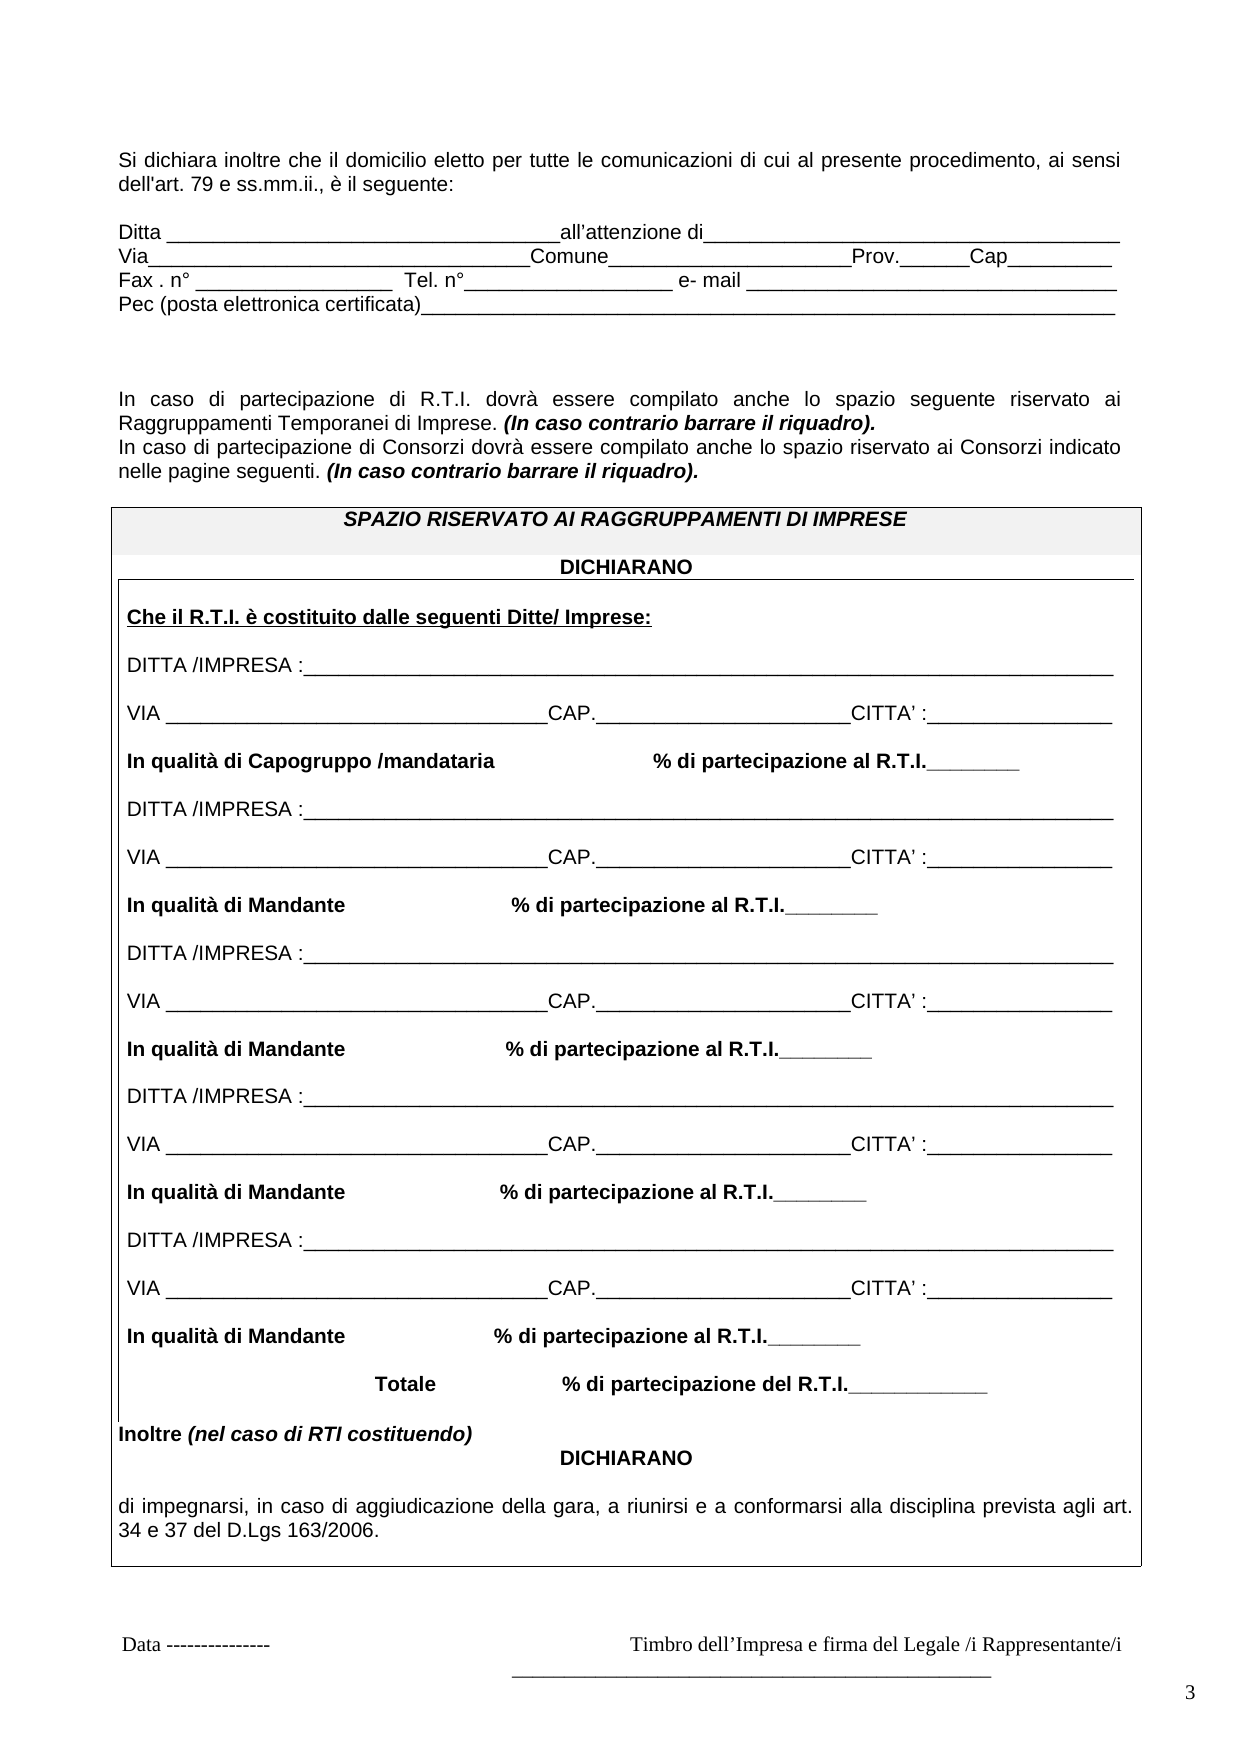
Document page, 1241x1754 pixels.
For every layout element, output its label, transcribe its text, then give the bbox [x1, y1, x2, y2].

text In caso di partecipazione di R.T.I. dovrà essere compilato anche lo spazio seguente riservato ai Raggruppamenti Temporanei di Imprese. (In caso contrario barrare il riquadro). [118, 387, 1122, 435]
text Pec (posta elettronica certificata)____________________________________________________________ [118, 291, 1122, 315]
table_cell DICHIARANO Che il R.T.I. è costituito dalle seguenti Ditte/ Imprese: DITTA /IMPRESA :______________________________________________________________________ VIA _________________________________CAP.______________________CITTA’ :________________ In qualità di Capogruppo /mandataria % di partecipazione al R.T.I.________ DITTA /IMPRESA :______________________________________________________________________ VIA _________________________________CAP.______________________CITTA’ :________________ In qualità di Mandante % di partecipazione al R.T.I.________ DITTA /IMPRESA :______________________________________________________________________ VIA _________________________________CAP.______________________CITTA’ :________________ In qualità di Mandante % di partecipazione al R.T.I.________ DITTA /IMPRESA :______________________________________________________________________ VIA _________________________________CAP.______________________CITTA’ :________________ In qualità di Mandante % di partecipazione al R.T.I.________ DITTA /IMPRESA :______________________________________________________________________ VIA _________________________________CAP.______________________CITTA’ :________________ In qualità di Mandante % di partecipazione al R.T.I.________ Totale % di partecipazione del R.T.I.____________ Inoltre (nel caso di RTI costituendo) DICHIARANO di impegnarsi, in caso di aggiudicazione della gara, a riunirsi e a conformarsi alla disciplina prevista agli art. 34 e 37 del D.Lgs 163/2006. [112, 555, 1141, 1566]
text Ditta __________________________________all’attenzione di____________________________________ [118, 219, 1122, 243]
text Via_________________________________Comune_____________________Prov.______Cap_________ Fax . n° _________________ Tel. n°__________________ e- mail ________________________________ [118, 243, 1122, 291]
table_header SPAZIO RISERVATO AI RAGGRUPPAMENTI DI IMPRESE [112, 508, 1141, 555]
text In caso di partecipazione di Consorzi dovrà essere compilato anche lo spazio riservato ai Consorzi indicato nelle pagine seguenti. (In caso contrario barrare il riquadro). [118, 435, 1122, 483]
text Si dichiara inoltre che il domicilio eletto per tutte le comunicazioni di cui al presente procedimento, ai sensi dell'art. 79 e ss.mm.ii., è il seguente: [118, 148, 1122, 196]
